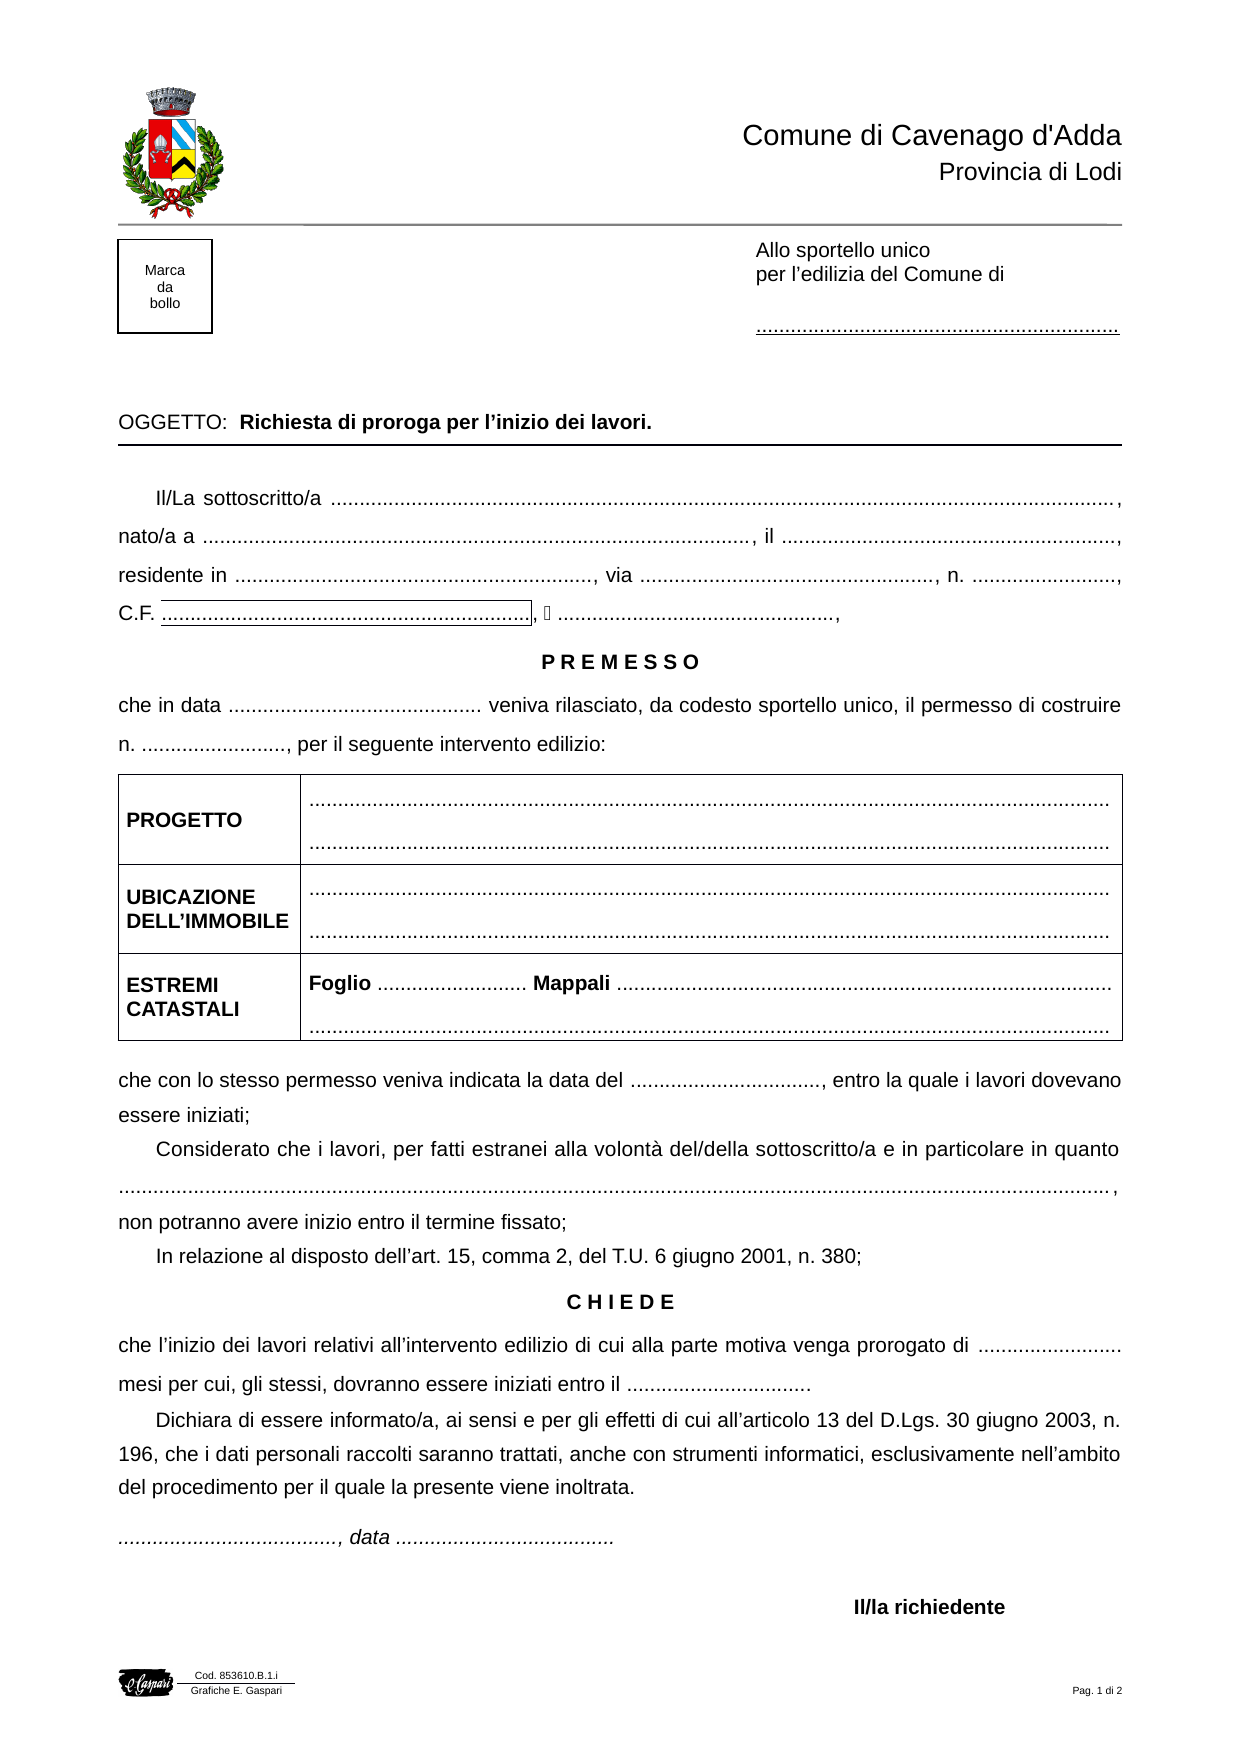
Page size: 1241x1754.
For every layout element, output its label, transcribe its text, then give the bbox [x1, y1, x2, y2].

table_cell UBICAZIONE DELL’IMMOBILE [119, 865, 300, 953]
text non potranno avere inizio entro il termine fissato; [118, 1210, 1122, 1234]
text Dichiara di essere informato/a, ai sensi e per gli effetti di cui all’articolo 13 del D.Lgs. 30 giugno 2003, n. 196, che i dati personali raccolti saranno trattati, anche con strumenti informatici, esclusivamente nell’ambito del procedimento per il quale la presente viene inoltrata. [118, 1408, 1122, 1499]
text Il/la richiedente [737, 1595, 1122, 1619]
subtitle P R E M E S S O [118, 650, 1122, 674]
text che in data ............................................ veniva rilasciato, da codesto sportello unico, il permesso di costruire n. ........................., per il seguente intervento edilizio: [118, 689, 1122, 757]
text per l’edilizia del Comune di [756, 262, 1122, 286]
text Il/La sottoscritto/a ........................................................................................................................................, nato/a a ..............................................................................................., il .........................................................., residente in .............................................................., via ..................................................., n. ........................., C.F. ................................................................,  ................................................, [118, 482, 1122, 626]
table_header PROGETTO [119, 775, 300, 864]
text Considerato che i lavori, per fatti estranei alla volontà del/della sottoscritto/a e in particolare in quanto ............................................................................................................................................................................, [118, 1136, 1122, 1199]
picture [118, 1668, 174, 1697]
text Allo sportello unico [756, 238, 1122, 262]
subtitle C H I E D E [118, 1290, 1122, 1314]
text OGGETTO: Richiesta di proroga per l’inizio dei lavori. [118, 410, 1122, 444]
text Provincia di Lodi [224, 157, 1122, 185]
text Comune di Cavenago d'Adda [224, 118, 1122, 152]
table_cell ........................................................................................................................................... ........................................................................................................................................... [301, 865, 1122, 953]
text che con lo stesso permesso veniva indicata la data del ................................., entro la quale i lavori dovevano essere iniziati; [118, 1064, 1122, 1127]
table_cell ESTREMI CATASTALI [119, 954, 300, 1039]
text In relazione al disposto dell’art. 15, comma 2, del T.U. 6 giugno 2001, n. 380; [118, 1244, 1122, 1268]
text che l’inizio dei lavori relativi all’intervento edilizio di cui alla parte motiva venga prorogato di ......................... mesi per cui, gli stessi, dovranno essere iniziati entro il ................................ [118, 1329, 1122, 1397]
table_cell Foglio .......................... Mappali ...................................................................................... ........................................................................................................................................... [301, 954, 1122, 1039]
text ......................................, data ...................................... [118, 1521, 1122, 1550]
text ............................................................... [756, 309, 1122, 338]
table_header ........................................................................................................................................... ........................................................................................................................................... [301, 775, 1122, 864]
picture [122, 87, 224, 219]
